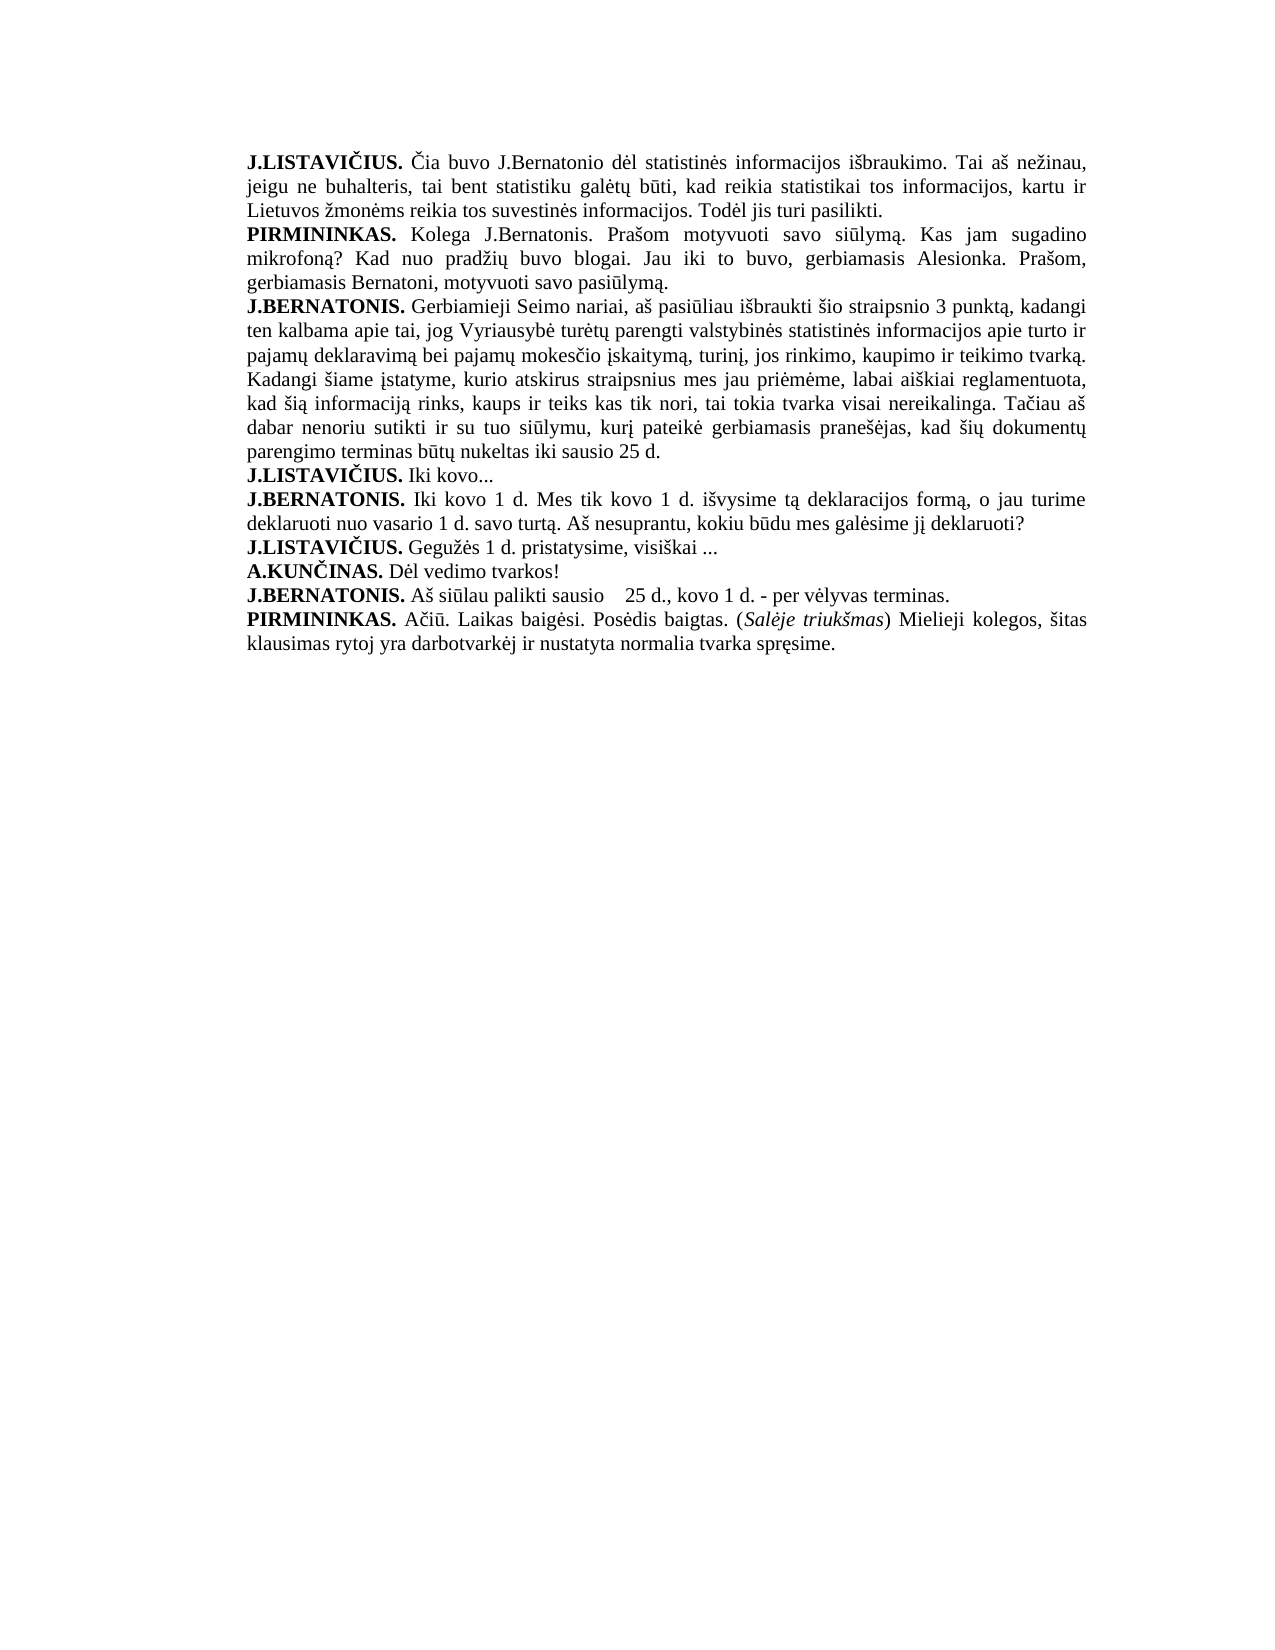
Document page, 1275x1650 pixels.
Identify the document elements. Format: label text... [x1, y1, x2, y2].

text A.KUNČINAS. Dėl vedimo tvarkos! [247, 559, 1087, 583]
text J.LISTAVIČIUS. Čia buvo J.Bernatonio dėl statistinės informacijos išbraukimo. Tai aš nežinau, jeigu ne buhalteris, tai bent statistiku galėtų būti, kad reikia statistikai tos informacijos, kartu ir Lietuvos žmonėms reikia tos suvestinės informacijos. Todėl jis turi pasilikti. [247, 150, 1087, 222]
text J.LISTAVIČIUS. Gegužės 1 d. pristatysime, visiškai ... [247, 535, 1087, 559]
text J.BERNATONIS. Iki kovo 1 d. Mes tik kovo 1 d. išvysime tą deklaracijos formą, o jau turime deklaruoti nuo vasario 1 d. savo turtą. Aš nesuprantu, kokiu būdu mes galėsime jį deklaruoti? [247, 487, 1087, 535]
text J.BERNATONIS. Aš siūlau palikti sausio 25 d., kovo 1 d. - per vėlyvas terminas. [247, 583, 1087, 607]
text PIRMININKAS. Ačiū. Laikas baigėsi. Posėdis baigtas. (Salėje triukšmas) Mielieji kolegos, šitas klausimas rytoj yra darbotvarkėj ir nustatyta normalia tvarka spręsime. [247, 607, 1087, 655]
text J.BERNATONIS. Gerbiamieji Seimo nariai, aš pasiūliau išbraukti šio straipsnio 3 punktą, kadangi ten kalbama apie tai, jog Vyriausybė turėtų parengti valstybinės statistinės informacijos apie turto ir pajamų deklaravimą bei pajamų mokesčio įskaitymą, turinį, jos rinkimo, kaupimo ir teikimo tvarką. Kadangi šiame įstatyme, kurio atskirus straipsnius mes jau priėmėme, labai aiškiai reglamentuota, kad šią informaciją rinks, kaups ir teiks kas tik nori, tai tokia tvarka visai nereikalinga. Tačiau aš dabar nenoriu sutikti ir su tuo siūlymu, kurį pateikė gerbiamasis pranešėjas, kad šių dokumentų parengimo terminas būtų nukeltas iki sausio 25 d. [247, 294, 1087, 463]
text J.LISTAVIČIUS. Iki kovo... [247, 463, 1087, 487]
text PIRMININKAS. Kolega J.Bernatonis. Prašom motyvuoti savo siūlymą. Kas jam sugadino mikrofoną? Kad nuo pradžių buvo blogai. Jau iki to buvo, gerbiamasis Alesionka. Prašom, gerbiamasis Bernatoni, motyvuoti savo pasiūlymą. [247, 222, 1087, 294]
